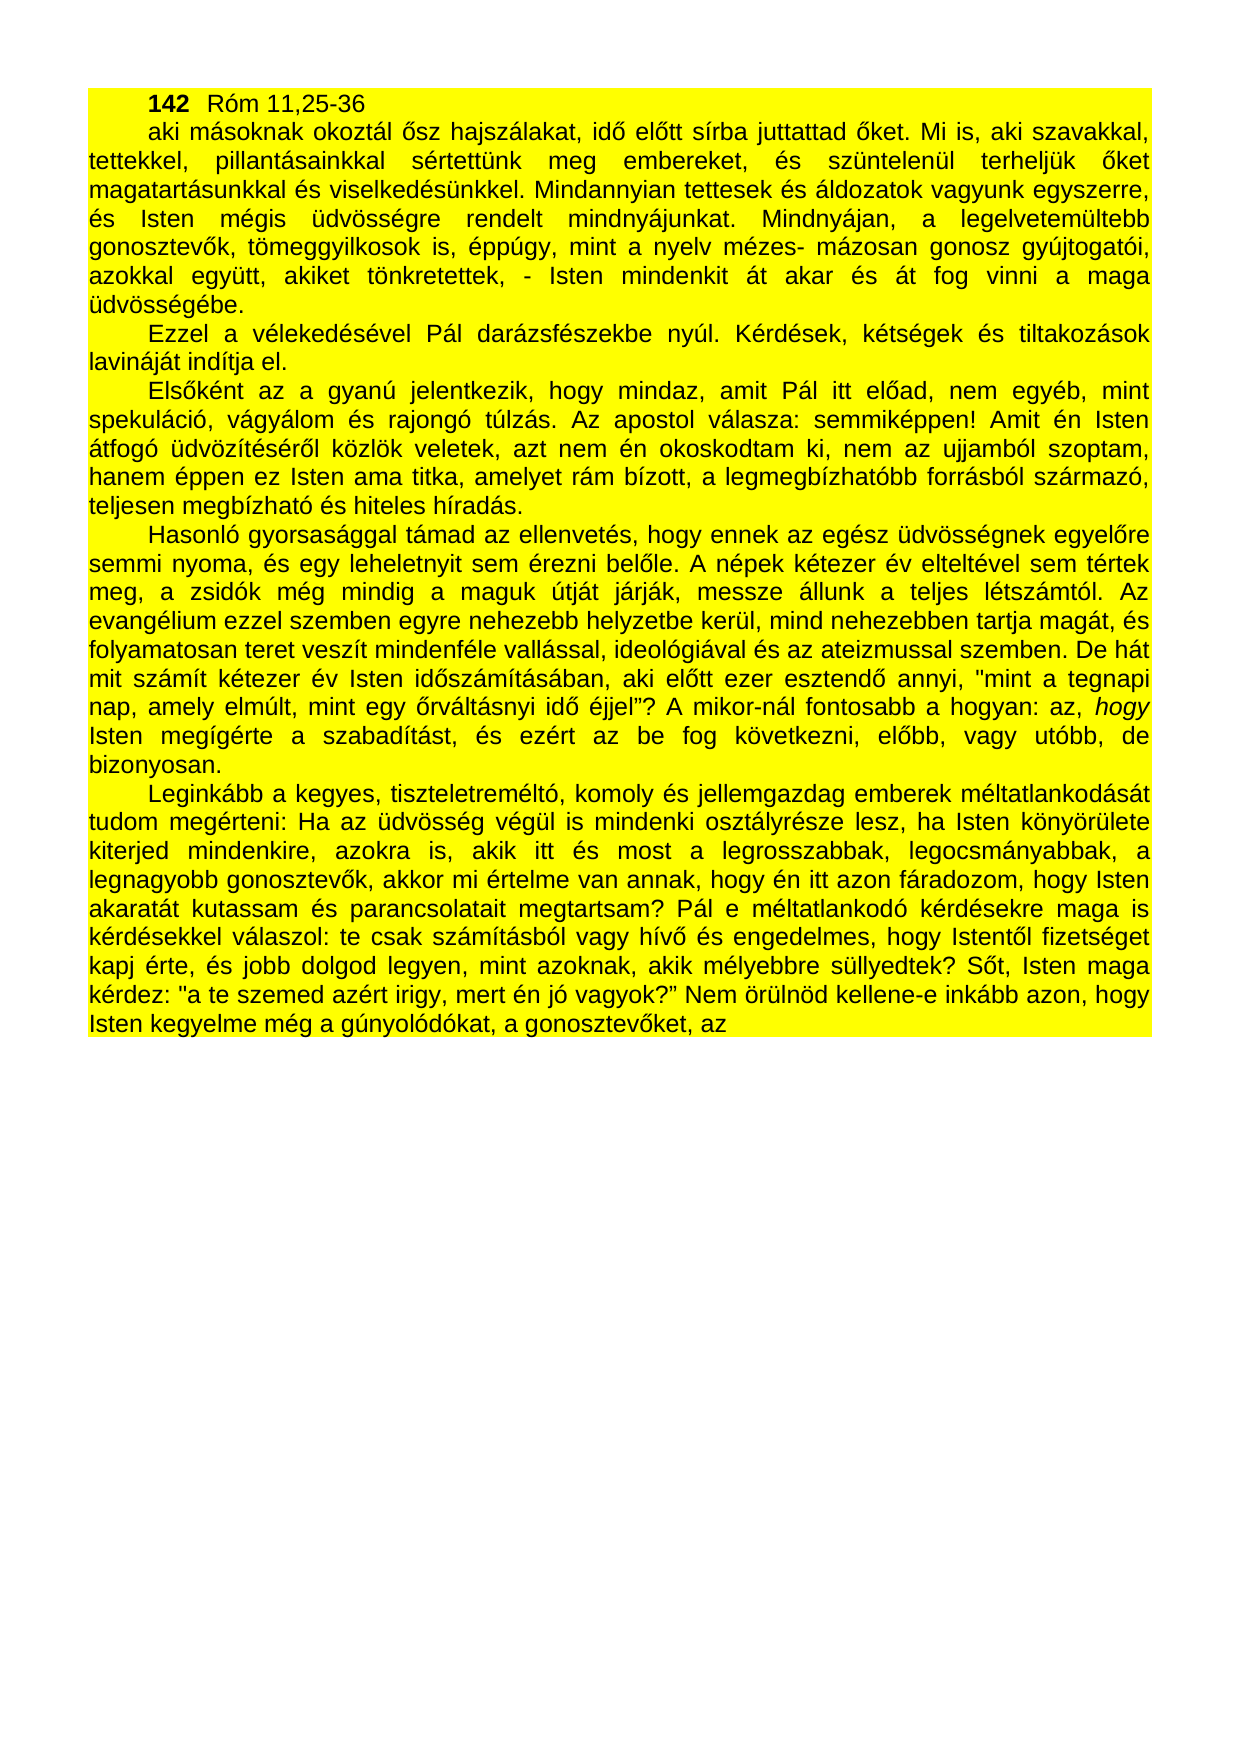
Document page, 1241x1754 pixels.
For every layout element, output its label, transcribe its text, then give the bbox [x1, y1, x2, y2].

text Elsőként az a gyanú jelentkezik, hogy mindaz, amit Pál itt előad, nem egyéb, mint spekuláció, vágyálom és rajongó túlzás. Az apostol válasza: semmiképpen! Amit én Isten átfogó üdvözítéséről közlök veletek, azt nem én okoskodtam ki, nem az ujjamból szoptam, hanem éppen ez Isten ama titka, amelyet rám bízott, a legmegbízhatóbb forrásból származó, teljesen megbízható és hiteles híradás. [88, 376, 1152, 520]
text Leginkább a kegyes, tiszteletreméltó, komoly és jellemgazdag emberek méltatlankodását tudom megérteni: Ha az üdvösség végül is mindenki osztályrésze lesz, ha Isten könyörülete kiterjed mindenkire, azokra is, akik itt és most a legrosszabbak, legocsmányabbak, a legnagyobb gonosztevők, akkor mi értelme van annak, hogy én itt azon fáradozom, hogy Isten akaratát kutassam és parancsolatait megtartsam? Pál e méltatlankodó kérdésekre maga is kérdésekkel válaszol: te csak számításból vagy hívő és engedelmes, hogy Istentől fizetséget kapj érte, és jobb dolgod legyen, mint azoknak, akik mélyebbre süllyedtek? Sőt, Isten maga kérdez: "a te szemed azért irigy, mert én jó vagyok?” Nem örülnöd kellene-e inkább azon, hogy Isten kegyelme még a gúnyolódókat, a gonosztevőket, az [88, 778, 1152, 1037]
text aki másoknak okoztál ősz hajszálakat, idő előtt sírba juttattad őket. Mi is, aki szavakkal, tettekkel, pillantásainkkal sértettünk meg embereket, és szüntelenül terheljük őket magatartásunkkal és viselkedésünkkel. Mindannyian tettesek és áldozatok vagyunk egyszerre, és Isten mégis üdvösségre rendelt mindnyájunkat. Mindnyájan, a legelvetemültebb gonosztevők, tömeggyilkosok is, éppúgy, mint a nyelv mézes- mázosan gonosz gyújtogatói, azokkal együtt, akiket tönkretettek, - Isten mindenkit át akar és át fog vinni a maga üdvösségébe. [88, 117, 1152, 318]
text Hasonló gyorsasággal támad az ellenvetés, hogy ennek az egész üdvösségnek egyelőre semmi nyoma, és egy leheletnyit sem érezni belőle. A népek kétezer év elteltével sem tértek meg, a zsidók még mindig a maguk útját járják, messze állunk a teljes létszámtól. Az evangélium ezzel szemben egyre nehezebb helyzetbe kerül, mind nehezebben tartja magát, és folyamatosan teret veszít mindenféle vallással, ideológiával és az ateizmussal szemben. De hát mit számít kétezer év Isten időszámításában, aki előtt ezer esztendő annyi, "mint a tegnapi nap, amely elmúlt, mint egy őrváltásnyi idő éjjel”? A mikor-nál fontosabb a hogyan: az, hogy Isten megígérte a szabadítást, és ezért az be fog következni, előbb, vagy utóbb, de bizonyosan. [88, 520, 1152, 778]
text 142 Róm 11,25-36 [88, 88, 1152, 117]
text Ezzel a vélekedésével Pál darázsfészekbe nyúl. Kérdések, kétségek és tiltakozások lavináját indítja el. [88, 318, 1152, 376]
